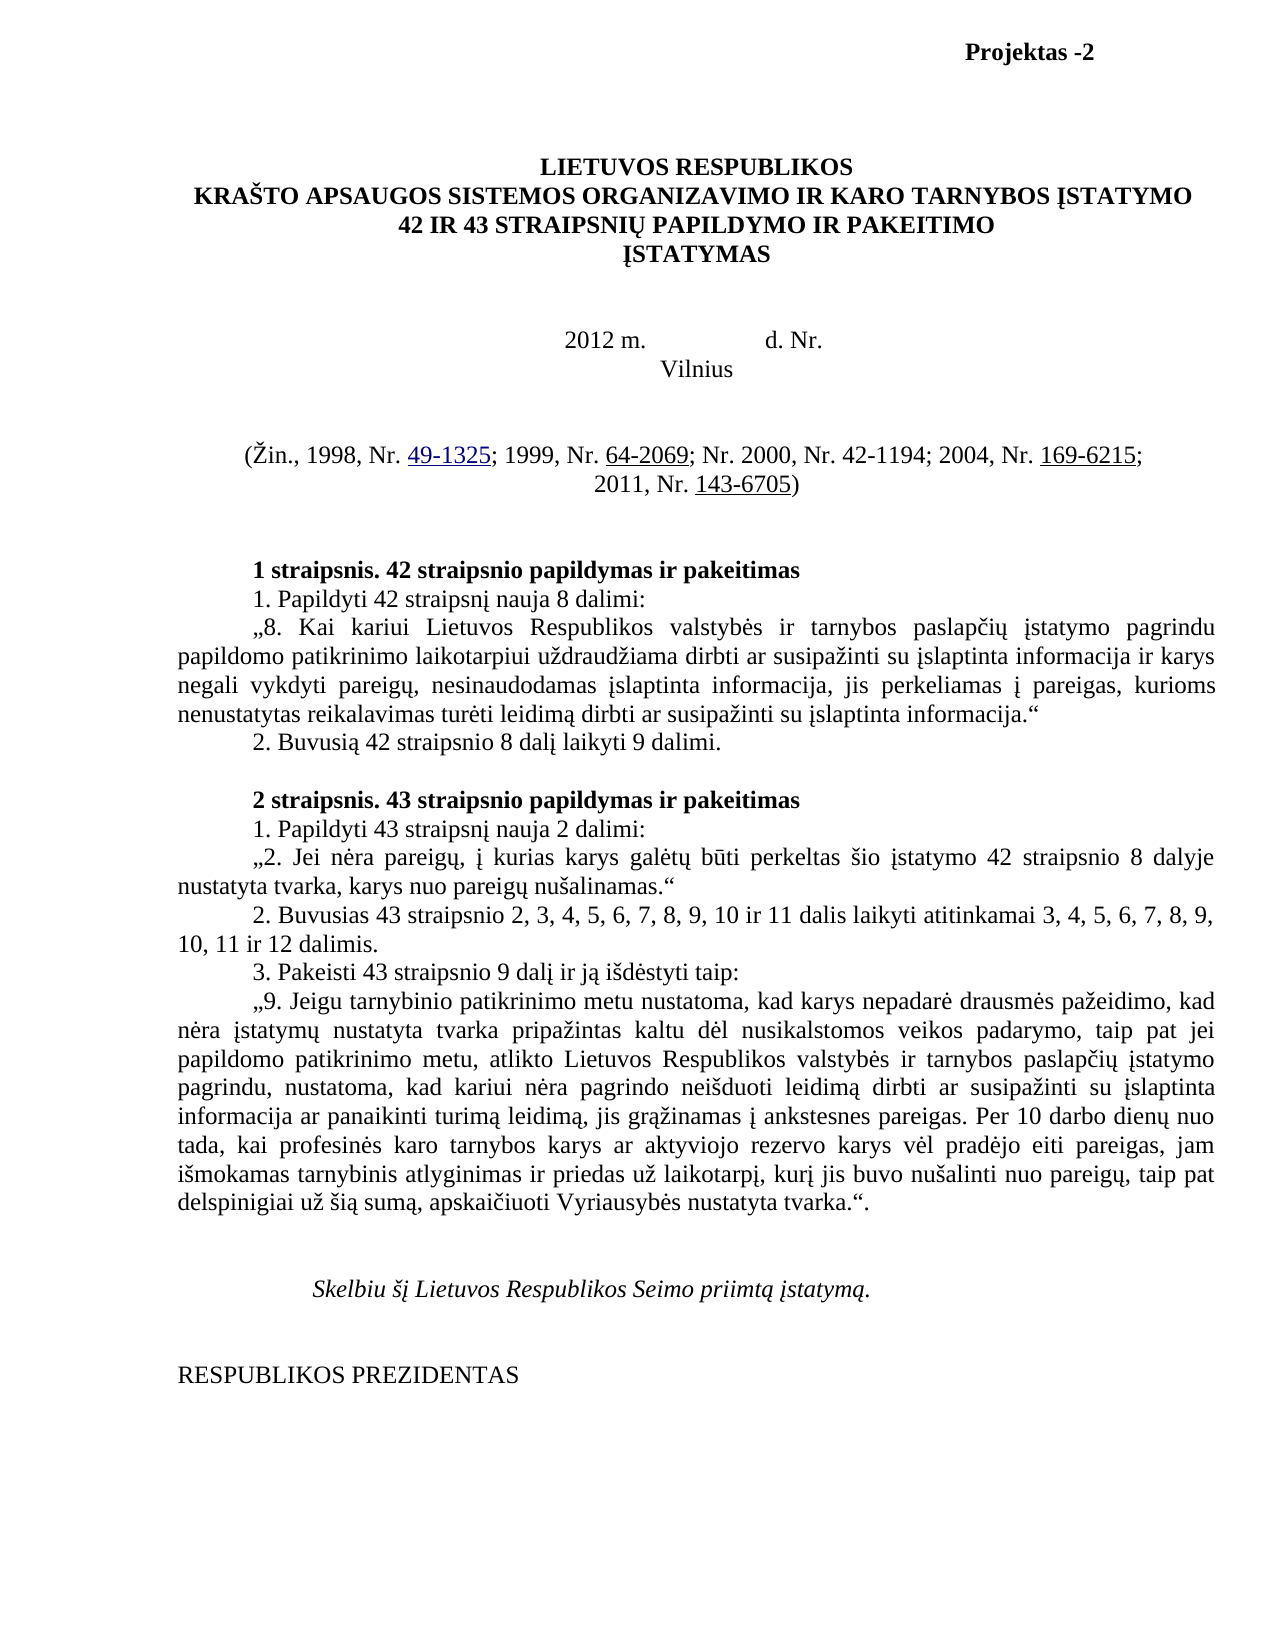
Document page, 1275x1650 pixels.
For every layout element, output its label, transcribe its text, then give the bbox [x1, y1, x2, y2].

text 3. Pakeisti 43 straipsnio 9 dalį ir ją išdėstyti taip: [177, 957, 1216, 986]
text „2. Jei nėra pareigų, į kurias karys galėtų būti perkeltas šio įstatymo 42 straipsnio 8 dalyje nustatyta tvarka, karys nuo pareigų nušalinamas.“ [177, 842, 1216, 900]
text „8. Kai kariui Lietuvos Respublikos valstybės ir tarnybos paslapčių įstatymo pagrindu papildomo patikrinimo laikotarpiui uždraudžiama dirbti ar susipažinti su įslaptinta informacija ir karys negali vykdyti pareigų, nesinaudodamas įslaptinta informacija, jis perkeliamas į pareigas, kurioms nenustatytas reikalavimas turėti leidimą dirbti ar susipažinti su įslaptinta informacija.“ [177, 612, 1216, 727]
text 2. Buvusias 43 straipsnio 2, 3, 4, 5, 6, 7, 8, 9, 10 ir 11 dalis laikyti atitinkamai 3, 4, 5, 6, 7, 8, 9, 10, 11 ir 12 dalimis. [177, 900, 1216, 957]
text RESPUBLIKOS PREZIDENTAS [177, 1360, 1216, 1389]
text 1 straipsnis. 42 straipsnio papildymas ir pakeitimas [177, 555, 1216, 584]
text KRAŠTO APSAUGOS SISTEMOS ORGANIZAVIMO IR KARO TARNYBOS ĮSTATYMO [177, 181, 1216, 210]
text ĮSTATYMAS [177, 239, 1216, 267]
text Vilnius [177, 354, 1216, 382]
text 1. Papildyti 43 straipsnį nauja 2 dalimi: [177, 814, 1216, 842]
text 2 straipsnis. 43 straipsnio papildymas ir pakeitimas [177, 785, 1216, 814]
text Skelbiu šį Lietuvos Respublikos Seimo priimtą įstatymą. [177, 1274, 1216, 1302]
text 2011, Nr. 143-6705) [177, 469, 1216, 497]
text LIETUVOS RESPUBLIKOS [177, 152, 1216, 181]
text 42 IR 43 STRAIPSNIŲ PAPILDYMO IR PAKEITIMO [177, 210, 1216, 239]
text 2. Buvusią 42 straipsnio 8 dalį laikyti 9 dalimi. [177, 727, 1216, 756]
text (Žin., 1998, Nr. 49-1325; 1999, Nr. 64-2069; Nr. 2000, Nr. 42-1194; 2004, Nr. 169-6215; [177, 440, 1216, 469]
text 1. Papildyti 42 straipsnį nauja 8 dalimi: [177, 584, 1216, 612]
text Projektas -2 [965, 37, 1216, 66]
text 2012 m. d. Nr. [177, 325, 1216, 354]
text „9. Jeigu tarnybinio patikrinimo metu nustatoma, kad karys nepadarė drausmės pažeidimo, kad nėra įstatymų nustatyta tvarka pripažintas kaltu dėl nusikalstomos veikos padarymo, taip pat jei papildomo patikrinimo metu, atlikto Lietuvos Respublikos valstybės ir tarnybos paslapčių įstatymo pagrindu, nustatoma, kad kariui nėra pagrindo neišduoti leidimą dirbti ar susipažinti su įslaptinta informacija ar panaikinti turimą leidimą, jis grąžinamas į ankstesnes pareigas. Per 10 darbo dienų nuo tada, kai profesinės karo tarnybos karys ar aktyviojo rezervo karys vėl pradėjo eiti pareigas, jam išmokamas tarnybinis atlyginimas ir priedas už laikotarpį, kurį jis buvo nušalinti nuo pareigų, taip pat delspinigiai už šią sumą, apskaičiuoti Vyriausybės nustatyta tvarka.“. [177, 986, 1216, 1216]
